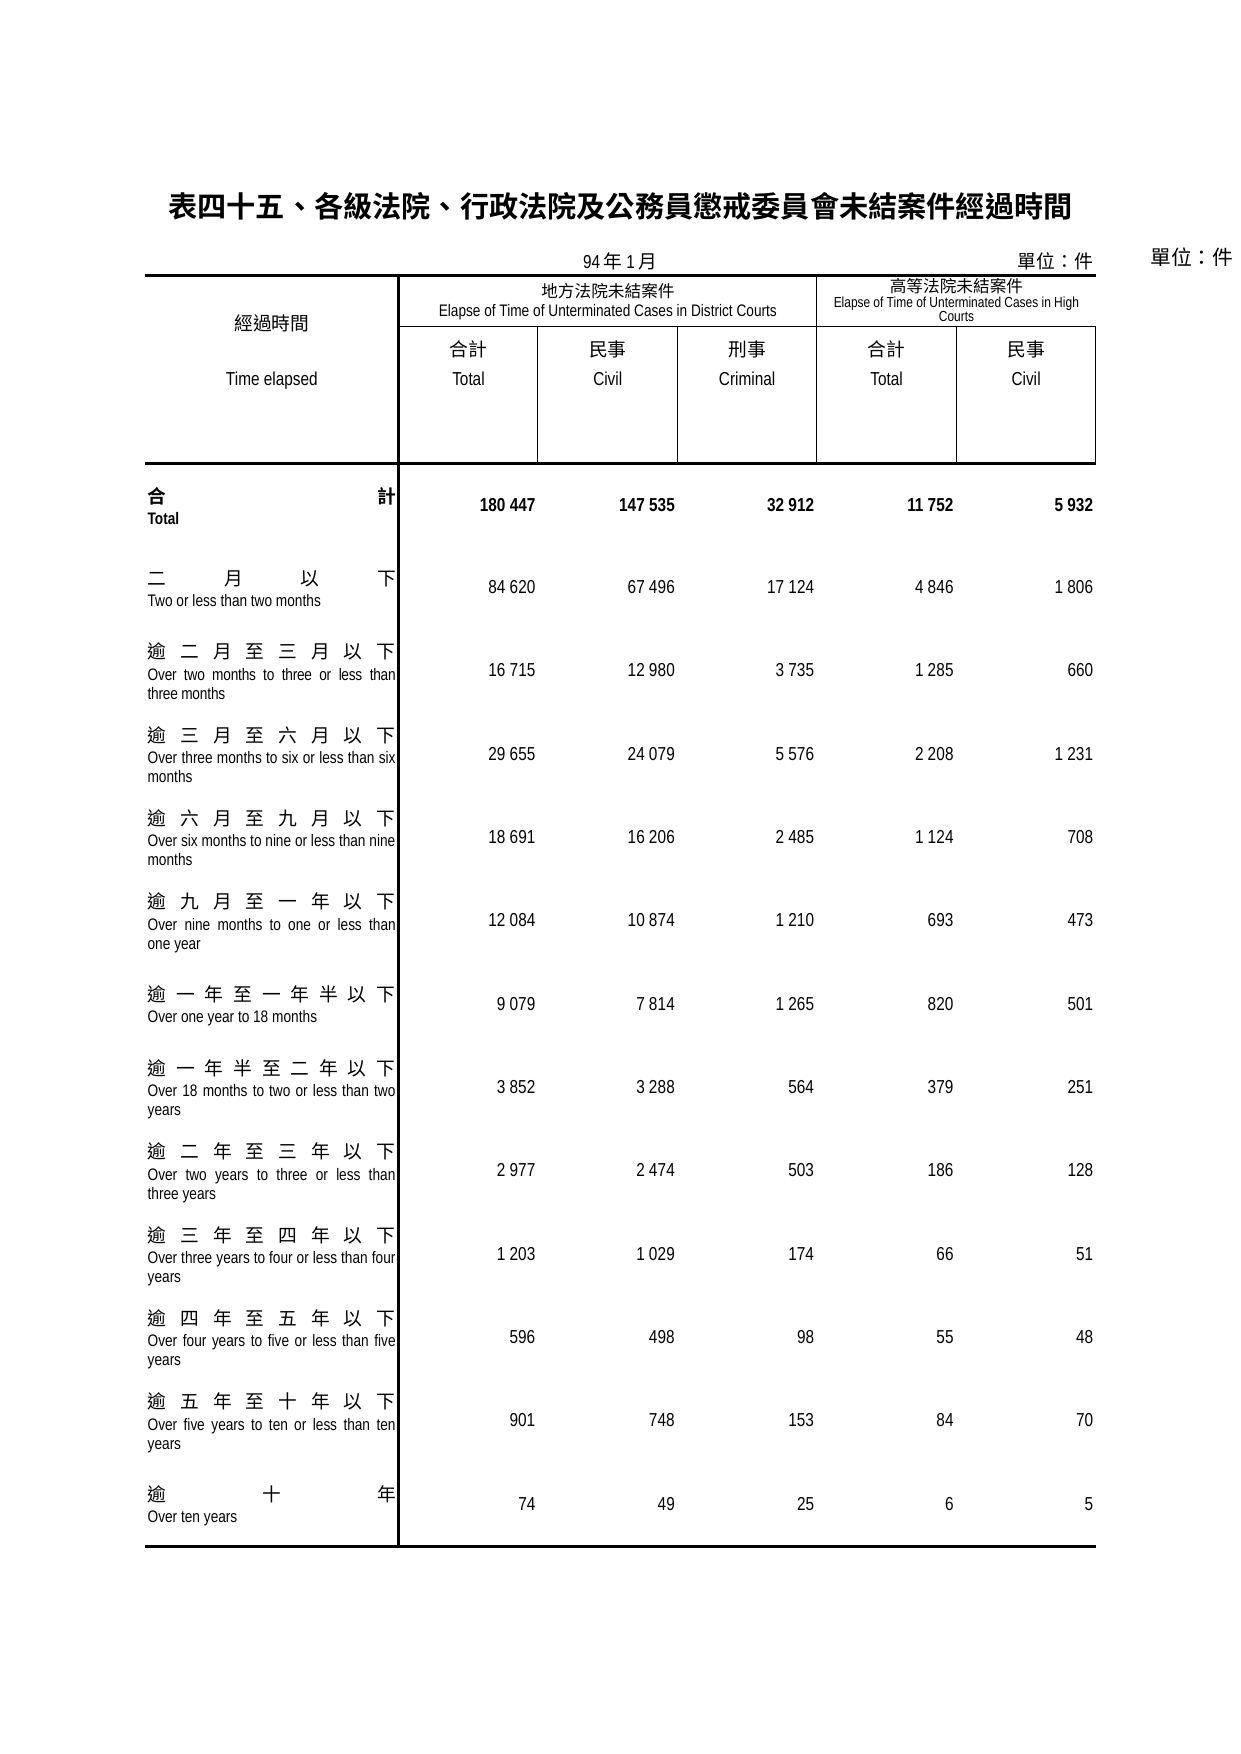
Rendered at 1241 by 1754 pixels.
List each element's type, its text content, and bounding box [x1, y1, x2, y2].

table_cell 合計 Total [145, 465, 397, 545]
table_cell 98 [677, 1295, 817, 1378]
table_cell 693 [817, 878, 956, 962]
table_cell 51 [956, 1212, 1096, 1295]
table_cell 147 535 [538, 465, 677, 545]
table_cell 1 029 [538, 1212, 677, 1295]
table_cell 24 079 [538, 712, 677, 795]
table_cell 7 814 [538, 962, 677, 1045]
table_cell 逾四年至五年以下 Over four years to five or less than five years [145, 1295, 397, 1378]
table_cell 901 [400, 1378, 538, 1462]
table_cell 2 208 [817, 712, 956, 795]
table_cell 1 210 [677, 878, 817, 962]
table_cell Total [400, 368, 537, 462]
table_cell 合計 [400, 327, 537, 368]
table_cell 29 655 [400, 712, 538, 795]
table_cell 逾九月至一年以下 Over nine months to one or less than one year [145, 878, 397, 962]
table_cell 473 [956, 878, 1096, 962]
table_cell Criminal [678, 368, 816, 462]
table_header 經過時間 [145, 277, 397, 368]
table_cell 1 265 [677, 962, 817, 1045]
table_cell 25 [677, 1462, 817, 1545]
table_cell 逾三年至四年以下 Over three years to four or less than four years [145, 1212, 397, 1295]
table_cell 564 [677, 1045, 817, 1128]
table_cell 6 [817, 1462, 956, 1545]
table_cell 2 474 [538, 1128, 677, 1212]
table_cell 逾三月至六月以下 Over three months to six or less than six months [145, 712, 397, 795]
table_cell 逾五年至十年以下 Over five years to ten or less than ten years [145, 1378, 397, 1462]
table_cell 二月以下 Two or less than two months [145, 545, 397, 628]
table_cell 5 576 [677, 712, 817, 795]
table_cell 10 874 [538, 878, 677, 962]
table_cell Civil [538, 368, 677, 462]
table_cell 84 620 [400, 545, 538, 628]
table_cell 逾六月至九月以下 Over six months to nine or less than nine months [145, 795, 397, 878]
table_cell 1 124 [817, 795, 956, 878]
table_cell 74 [400, 1462, 538, 1545]
table_cell 379 [817, 1045, 956, 1128]
table_cell 16 206 [538, 795, 677, 878]
text 表四十五、各級法院、行政法院及公務員懲戒委員會未結案件經過時間 [148, 183, 1092, 225]
table_cell 逾一年半至二年以下 Over 18 months to two or less than two years [145, 1045, 397, 1128]
table_header 地方法院未結案件 Elapse of Time of Unterminated Cases in District Courts [400, 277, 816, 326]
table_cell 11 752 [817, 465, 956, 545]
table_cell 5 [956, 1462, 1096, 1545]
table_cell 逾十年 Over ten years [145, 1462, 397, 1545]
table_cell 1 231 [956, 712, 1096, 795]
table_cell 2 485 [677, 795, 817, 878]
table_cell 5 932 [956, 465, 1096, 545]
text [1150, 233, 1240, 241]
table_cell 153 [677, 1378, 817, 1462]
table_cell 820 [817, 962, 956, 1045]
table_cell 2 977 [400, 1128, 538, 1212]
table_cell 3 852 [400, 1045, 538, 1128]
table_cell 12 084 [400, 878, 538, 962]
table_cell 32 912 [677, 465, 817, 545]
table_cell 660 [956, 628, 1096, 712]
table_cell 17 124 [677, 545, 817, 628]
table_cell 1 285 [817, 628, 956, 712]
table_cell 596 [400, 1295, 538, 1378]
table_cell 1 806 [956, 545, 1096, 628]
table_cell 18 691 [400, 795, 538, 878]
table_cell 66 [817, 1212, 956, 1295]
table_cell 12 980 [538, 628, 677, 712]
table_header 高等法院未結案件 Elapse of Time of Unterminated Cases in High Courts [817, 277, 1096, 326]
table_cell 49 [538, 1462, 677, 1545]
table_cell 180 447 [400, 465, 538, 545]
table_cell 9 079 [400, 962, 538, 1045]
table_cell 3 735 [677, 628, 817, 712]
table_cell 708 [956, 795, 1096, 878]
table_cell 251 [956, 1045, 1096, 1128]
table_cell 逾二月至三月以下 Over two months to three or less than three months [145, 628, 397, 712]
table_cell 3 288 [538, 1045, 677, 1128]
table_cell 刑事 [678, 327, 816, 368]
table_cell 67 496 [538, 545, 677, 628]
text 單位：件 [1150, 241, 1240, 266]
table_cell 16 715 [400, 628, 538, 712]
table_cell 1 203 [400, 1212, 538, 1295]
table_cell 174 [677, 1212, 817, 1295]
table_cell 48 [956, 1295, 1096, 1378]
table_cell 70 [956, 1378, 1096, 1462]
table_cell 民事 [538, 327, 677, 368]
table_cell 合計 [817, 327, 956, 368]
table_cell Civil [957, 368, 1095, 462]
table_cell 186 [817, 1128, 956, 1212]
table_cell 748 [538, 1378, 677, 1462]
table_cell 民事 [957, 327, 1095, 368]
table_cell 128 [956, 1128, 1096, 1212]
table_cell Time elapsed [145, 368, 397, 462]
table_cell 501 [956, 962, 1096, 1045]
table_cell Total [817, 368, 956, 462]
text [1150, 266, 1240, 273]
table_cell 逾二年至三年以下 Over two years to three or less than three years [145, 1128, 397, 1212]
table_cell 4 846 [817, 545, 956, 628]
table_cell 498 [538, 1295, 677, 1378]
table_cell 55 [817, 1295, 956, 1378]
text 94年1月 單位：件 [148, 247, 1092, 274]
table_cell 逾一年至一年半以下 Over one year to 18 months [145, 962, 397, 1045]
table_cell 503 [677, 1128, 817, 1212]
table_cell 84 [817, 1378, 956, 1462]
